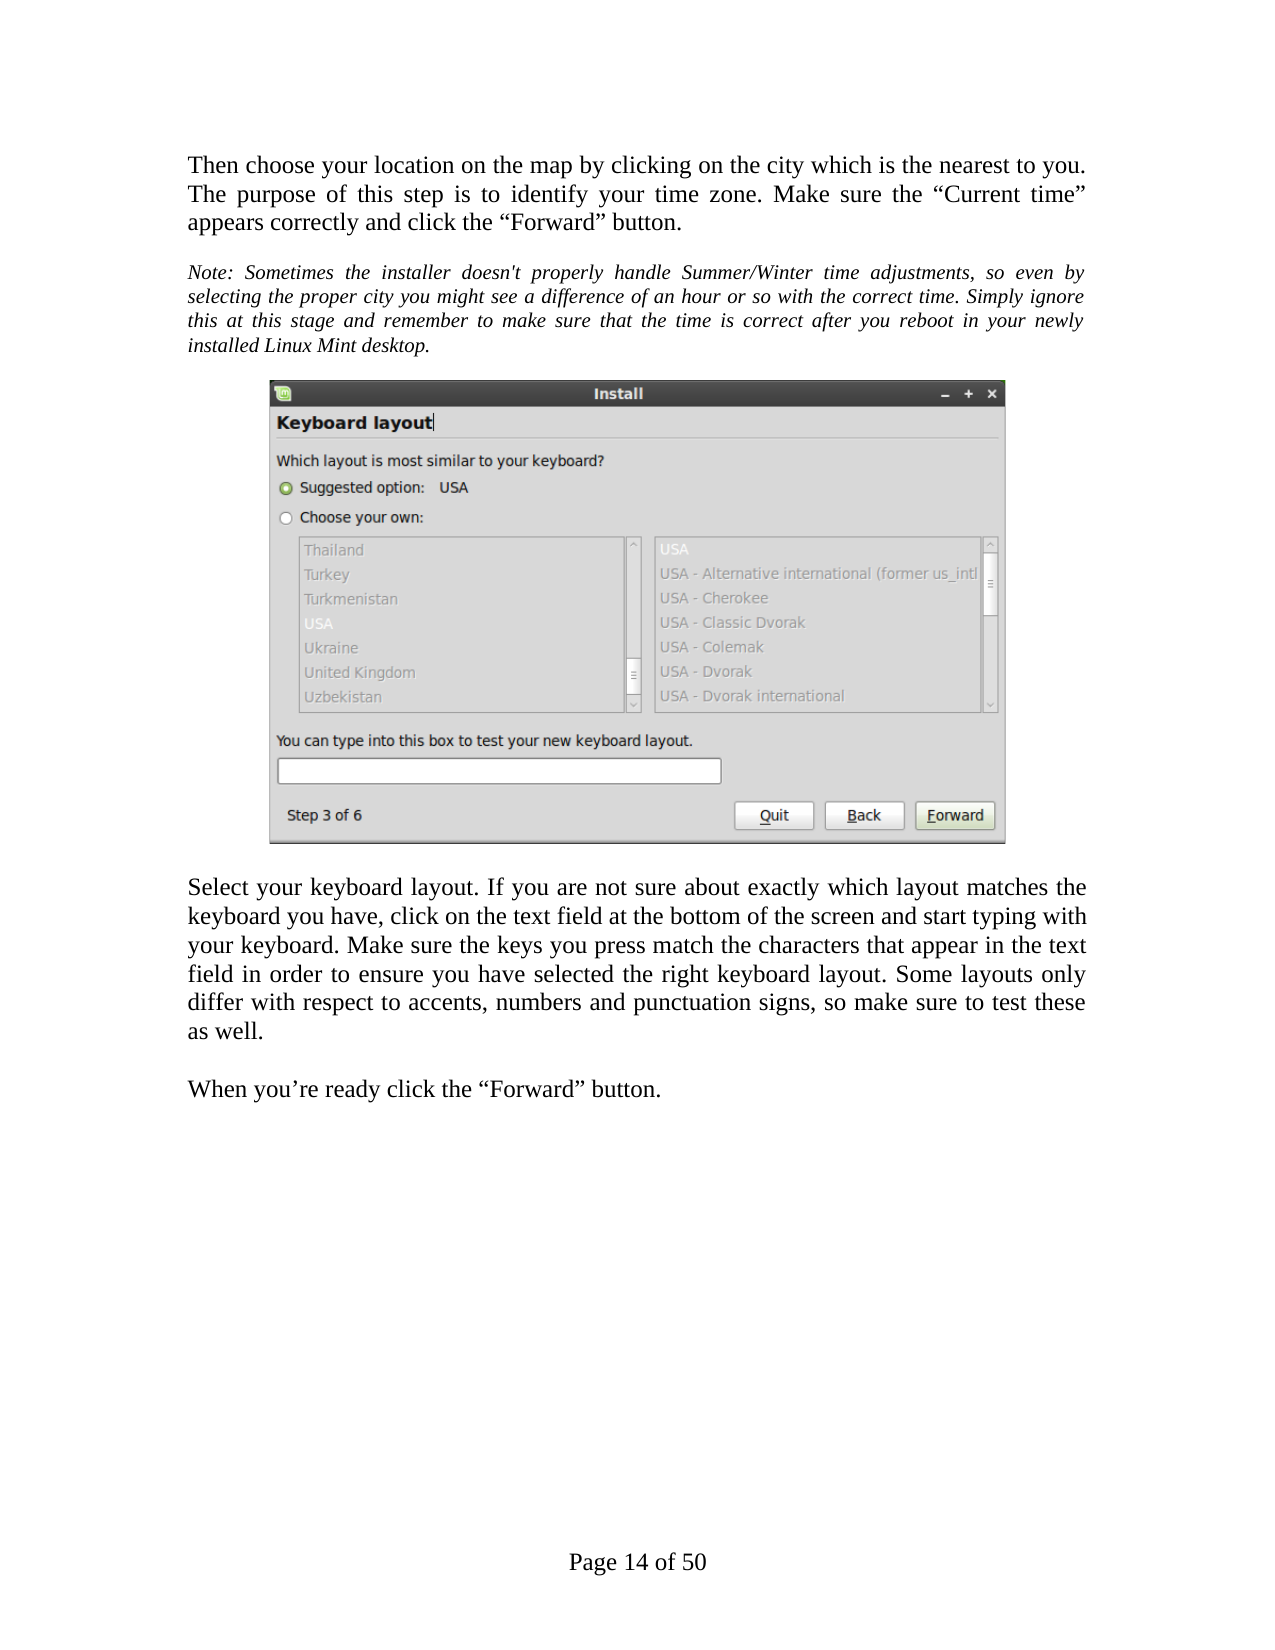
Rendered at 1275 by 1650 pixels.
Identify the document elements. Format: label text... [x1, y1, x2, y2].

text Then choose your location on the map by clicking on the city which is the nearest to you. The purpose of this step is to identify your time zone. Make sure the “Current time” appears correctly and click the “Forward” button. [187, 150, 1087, 236]
text When you’re ready click the “Forward” button. [187, 1074, 1087, 1102]
picture [269, 380, 1006, 844]
text Note: Sometimes the installer doesn't properly handle Summer/Winter time adjustments, so even by selecting the proper city you might see a difference of an hour or so with the correct time. Simply ignore this at this stage and remember to make sure that the time is correct after you reboot in your newly installed Linux Mint desktop. [187, 260, 1087, 357]
